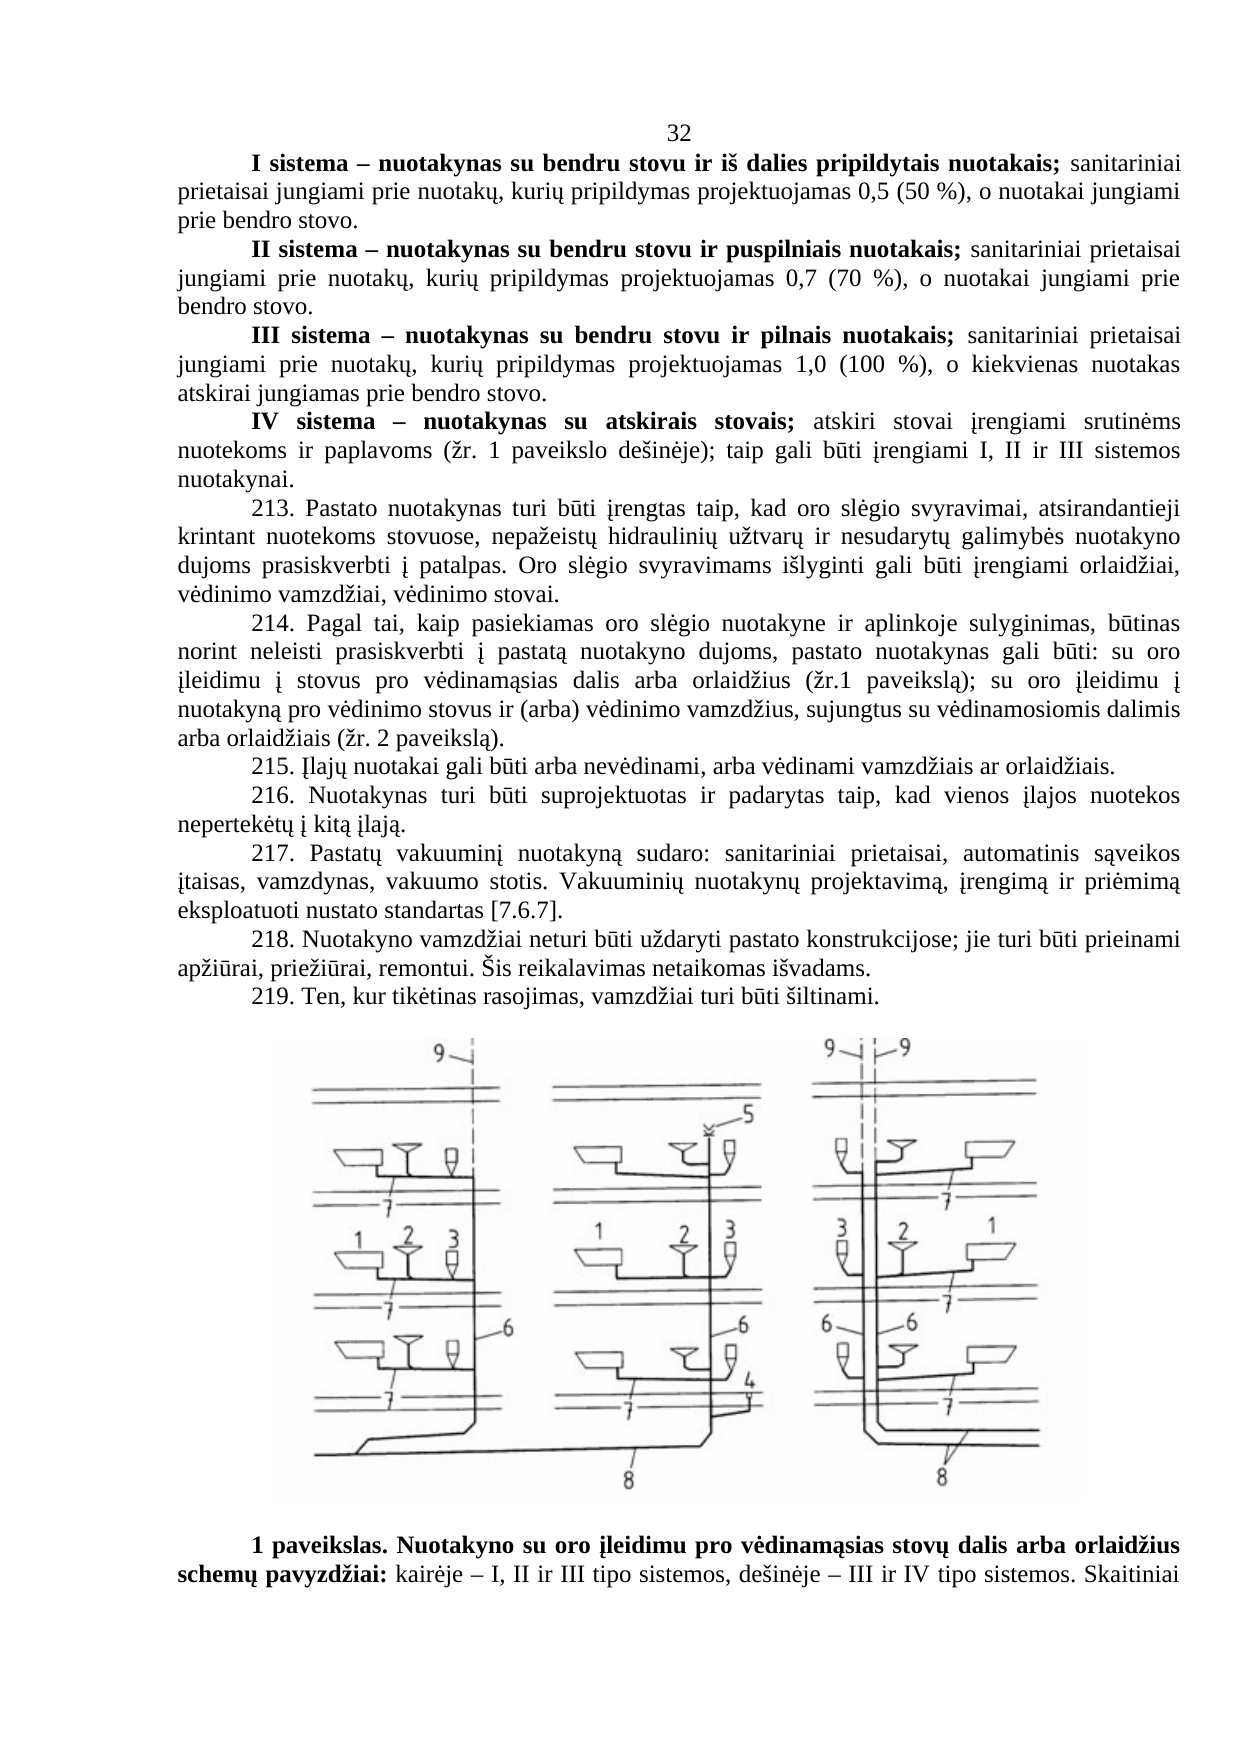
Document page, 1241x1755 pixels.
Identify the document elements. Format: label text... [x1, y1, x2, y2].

text 219. Ten, kur tikėtinas rasojimas, vamzdžiai turi būti šiltinami. [177, 981, 1181, 1010]
text 214. Pagal tai, kaip pasiekiamas oro slėgio nuotakyne ir aplinkoje sulyginimas, būtinas norint neleisti prasiskverbti į pastatą nuotakyno dujoms, pastato nuotakynas gali būti: su oro įleidimu į stovus pro vėdinamąsias dalis arba orlaidžius (žr.1 paveikslą); su oro įleidimu į nuotakyną pro vėdinimo stovus ir (arba) vėdinimo vamzdžius, sujungtus su vėdinamosiomis dalimis arba orlaidžiais (žr. 2 paveikslą). [177, 608, 1181, 751]
text II sistema – nuotakynas su bendru stovu ir puspilniais nuotakais; sanitariniai prietaisai jungiami prie nuotakų, kurių pripildymas projektuojamas 0,7 (70 %), o nuotakai jungiami prie bendro stovo. [177, 234, 1181, 320]
text 216. Nuotakynas turi būti suprojektuotas ir padarytas taip, kad vienos įlajos nuotekos nepertekėtų į kitą įlają. [177, 780, 1181, 838]
text 1 paveikslas. Nuotakyno su oro įleidimu pro vėdinamąsias stovų dalis arba orlaidžius schemų pavyzdžiai: kairėje – I, II ir III tipo sistemos, dešinėje – III ir IV tipo sistemos. Skaitiniai [177, 1530, 1181, 1588]
text 215. Įlajų nuotakai gali būti arba nevėdinami, arba vėdinami vamzdžiais ar orlaidžiais. [177, 751, 1181, 780]
text 218. Nuotakyno vamzdžiai neturi būti uždaryti pastato konstrukcijose; jie turi būti prieinami apžiūrai, priežiūrai, remontui. Šis reikalavimas netaikomas išvadams. [177, 924, 1181, 981]
text 213. Pastato nuotakynas turi būti įrengtas taip, kad oro slėgio svyravimai, atsirandantieji krintant nuotekoms stovuose, nepažeistų hidraulinių užtvarų ir nesudarytų galimybės nuotakyno dujoms prasiskverbti į patalpas. Oro slėgio svyravimams išlyginti gali būti įrengiami orlaidžiai, vėdinimo vamzdžiai, vėdinimo stovai. [177, 493, 1181, 608]
text IV sistema – nuotakynas su atskirais stovais; atskiri stovai įrengiami srutinėms nuotekoms ir paplavoms (žr. 1 paveikslo dešinėje); taip gali būti įrengiami I, II ir III sistemos nuotakynai. [177, 406, 1181, 493]
text 217. Pastatų vakuuminį nuotakyną sudaro: sanitariniai prietaisai, automatinis sąveikos įtaisas, vamzdynas, vakuumo stotis. Vakuuminių nuotakynų projektavimą, įrengimą ir priėmimą eksploatuoti nustato standartas [7.6.7]. [177, 838, 1181, 924]
text I sistema – nuotakynas su bendru stovu ir iš dalies pripildytais nuotakais; sanitariniai prietaisai jungiami prie nuotakų, kurių pripildymas projektuojamas 0,5 (50 %), o nuotakai jungiami prie bendro stovo. [177, 148, 1181, 234]
text III sistema – nuotakynas su bendru stovu ir pilnais nuotakais; sanitariniai prietaisai jungiami prie nuotakų, kurių pripildymas projektuojamas 1,0 (100 %), o kiekvienas nuotakas atskirai jungiamas prie bendro stovo. [177, 320, 1181, 406]
